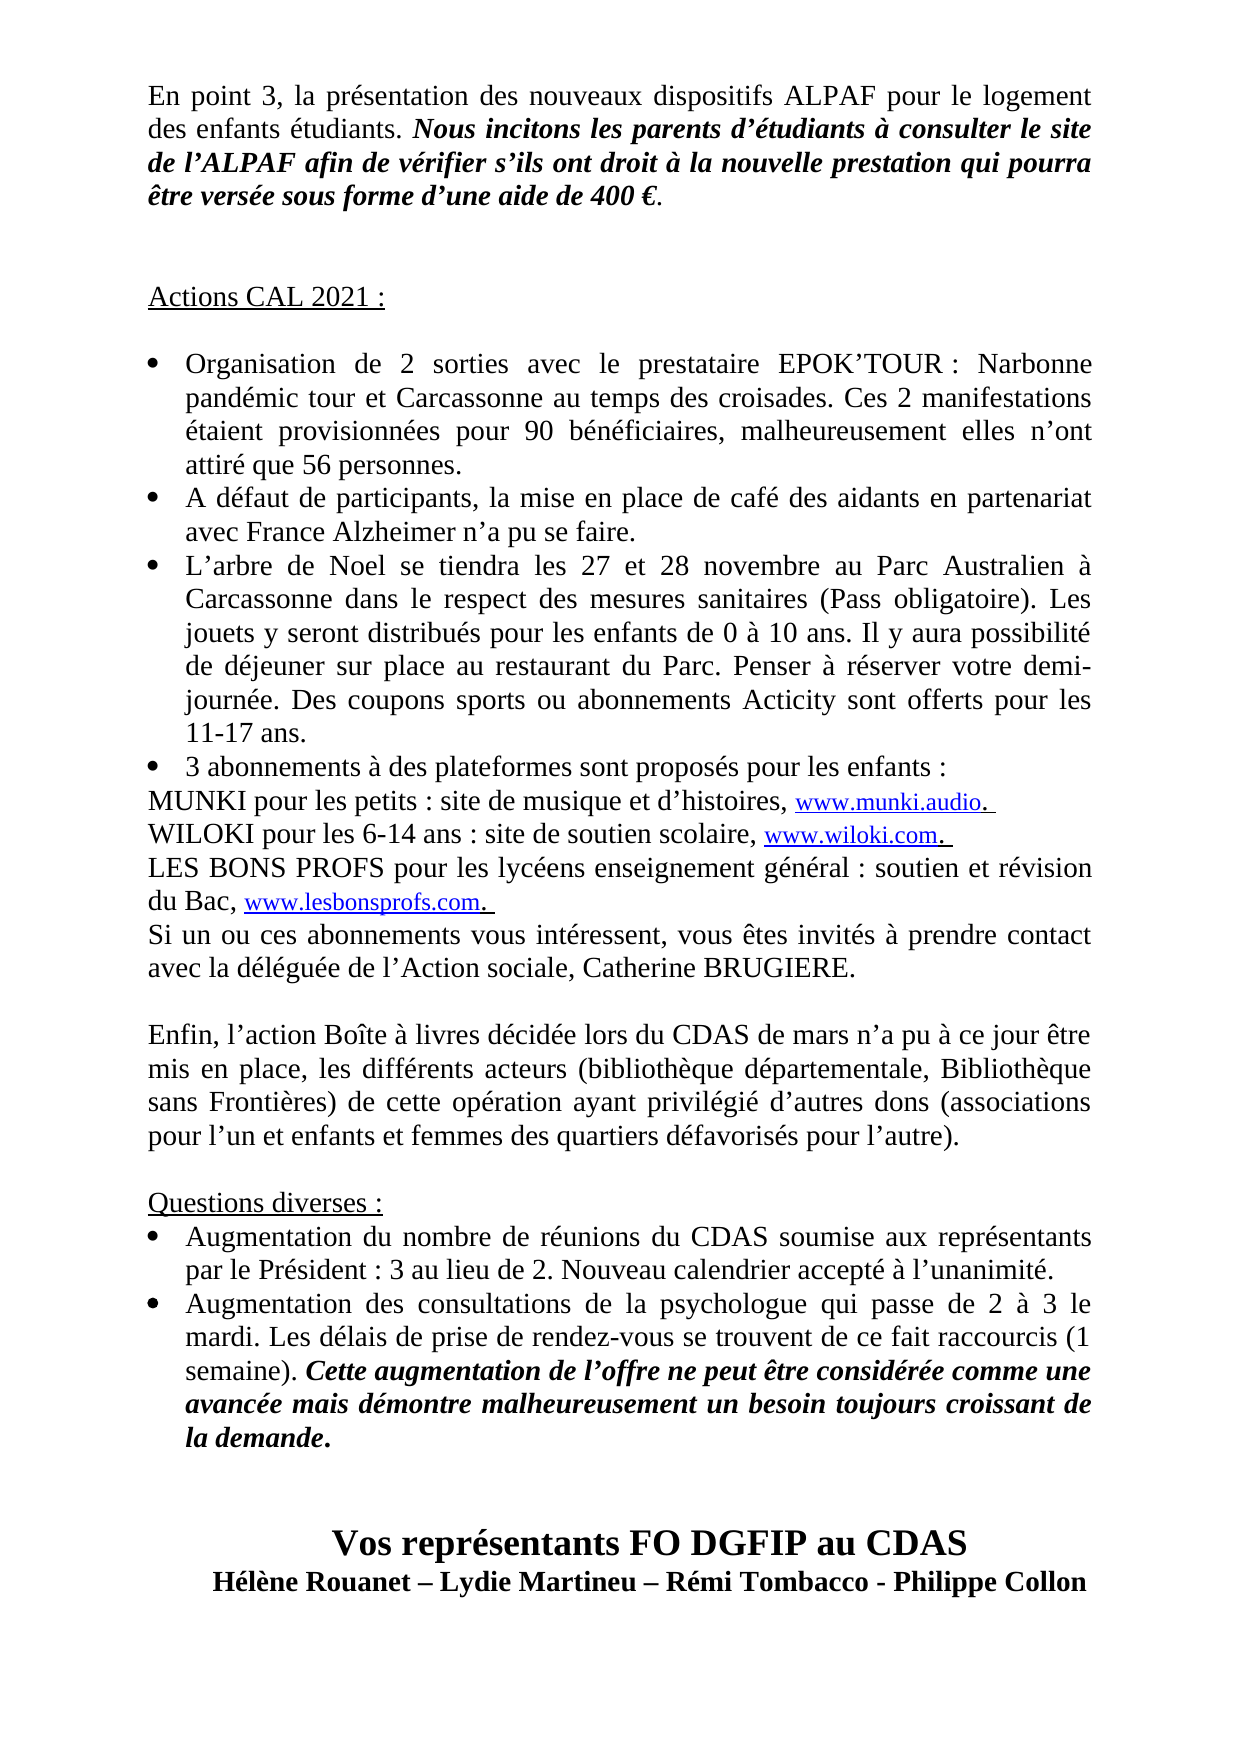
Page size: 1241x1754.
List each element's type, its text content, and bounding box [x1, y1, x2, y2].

subtitle Vos représentants FO DGFIP au CDAS [207, 1521, 1092, 1564]
list Augmentation du nombre de réunions du CDAS soumise aux représentants par le Président : 3 au lieu de 2. Nouveau calendrier accepté à l’unanimité. [148, 1219, 1092, 1286]
text LES BONS PROFS pour les lycéens enseignement général : soutien et révision du Bac, www.lesbonsprofs.com. [148, 850, 1092, 917]
list Augmentation des consultations de la psychologue qui passe de 2 à 3 le mardi. Les délais de prise de rendez-vous se trouvent de ce fait raccourcis (1 semaine). Cette augmentation de l’offre ne peut être considérée comme une avancée mais démontre malheureusement un besoin toujours croissant de la demande. [148, 1286, 1092, 1454]
list Organisation de 2 sorties avec le prestataire EPOK’TOUR : Narbonne pandémic tour et Carcassonne au temps des croisades. Ces 2 manifestations étaient provisionnées pour 90 bénéficiaires, malheureusement elles n’ont attiré que 56 personnes. [148, 346, 1092, 481]
list L’arbre de Noel se tiendra les 27 et 28 novembre au Parc Australien à Carcassonne dans le respect des mesures sanitaires (Pass obligatoire). Les jouets y seront distribués pour les enfants de 0 à 10 ans. Il y aura possibilité de déjeuner sur place au restaurant du Parc. Penser à réserver votre demi-journée. Des coupons sports ou abonnements Acticity sont offerts pour les 11-17 ans. [148, 548, 1092, 749]
text MUNKI pour les petits : site de musique et d’histoires, www.munki.audio. [148, 783, 1092, 816]
text Questions diverses : [148, 1185, 1092, 1219]
text Enfin, l’action Boîte à livres décidée lors du CDAS de mars n’a pu à ce jour être mis en place, les différents acteurs (bibliothèque départementale, Bibliothèque sans Frontières) de cette opération ayant privilégié d’autres dons (associations pour l’un et enfants et femmes des quartiers défavorisés pour l’autre). [148, 1017, 1092, 1152]
text Si un ou ces abonnements vous intéressent, vous êtes invités à prendre contact avec la déléguée de l’Action sociale, Catherine BRUGIERE. [148, 917, 1092, 984]
text Hélène Rouanet – Lydie Martineu – Rémi Tombacco - Philippe Collon [207, 1564, 1092, 1597]
list A défaut de participants, la mise en place de café des aidants en partenariat avec France Alzheimer n’a pu se faire. [148, 481, 1092, 548]
text En point 3, la présentation des nouveaux dispositifs ALPAF pour le logement des enfants étudiants. Nous incitons les parents d’étudiants à consulter le site de l’ALPAF afin de vérifier s’ils ont droit à la nouvelle prestation qui pourra être versée sous forme d’une aide de 400 €. [148, 78, 1092, 212]
text Actions CAL 2021 : [148, 279, 1092, 313]
text WILOKI pour les 6-14 ans : site de soutien scolaire, www.wiloki.com. [148, 816, 1092, 850]
list 3 abonnements à des plateformes sont proposés pour les enfants : [148, 749, 1092, 783]
